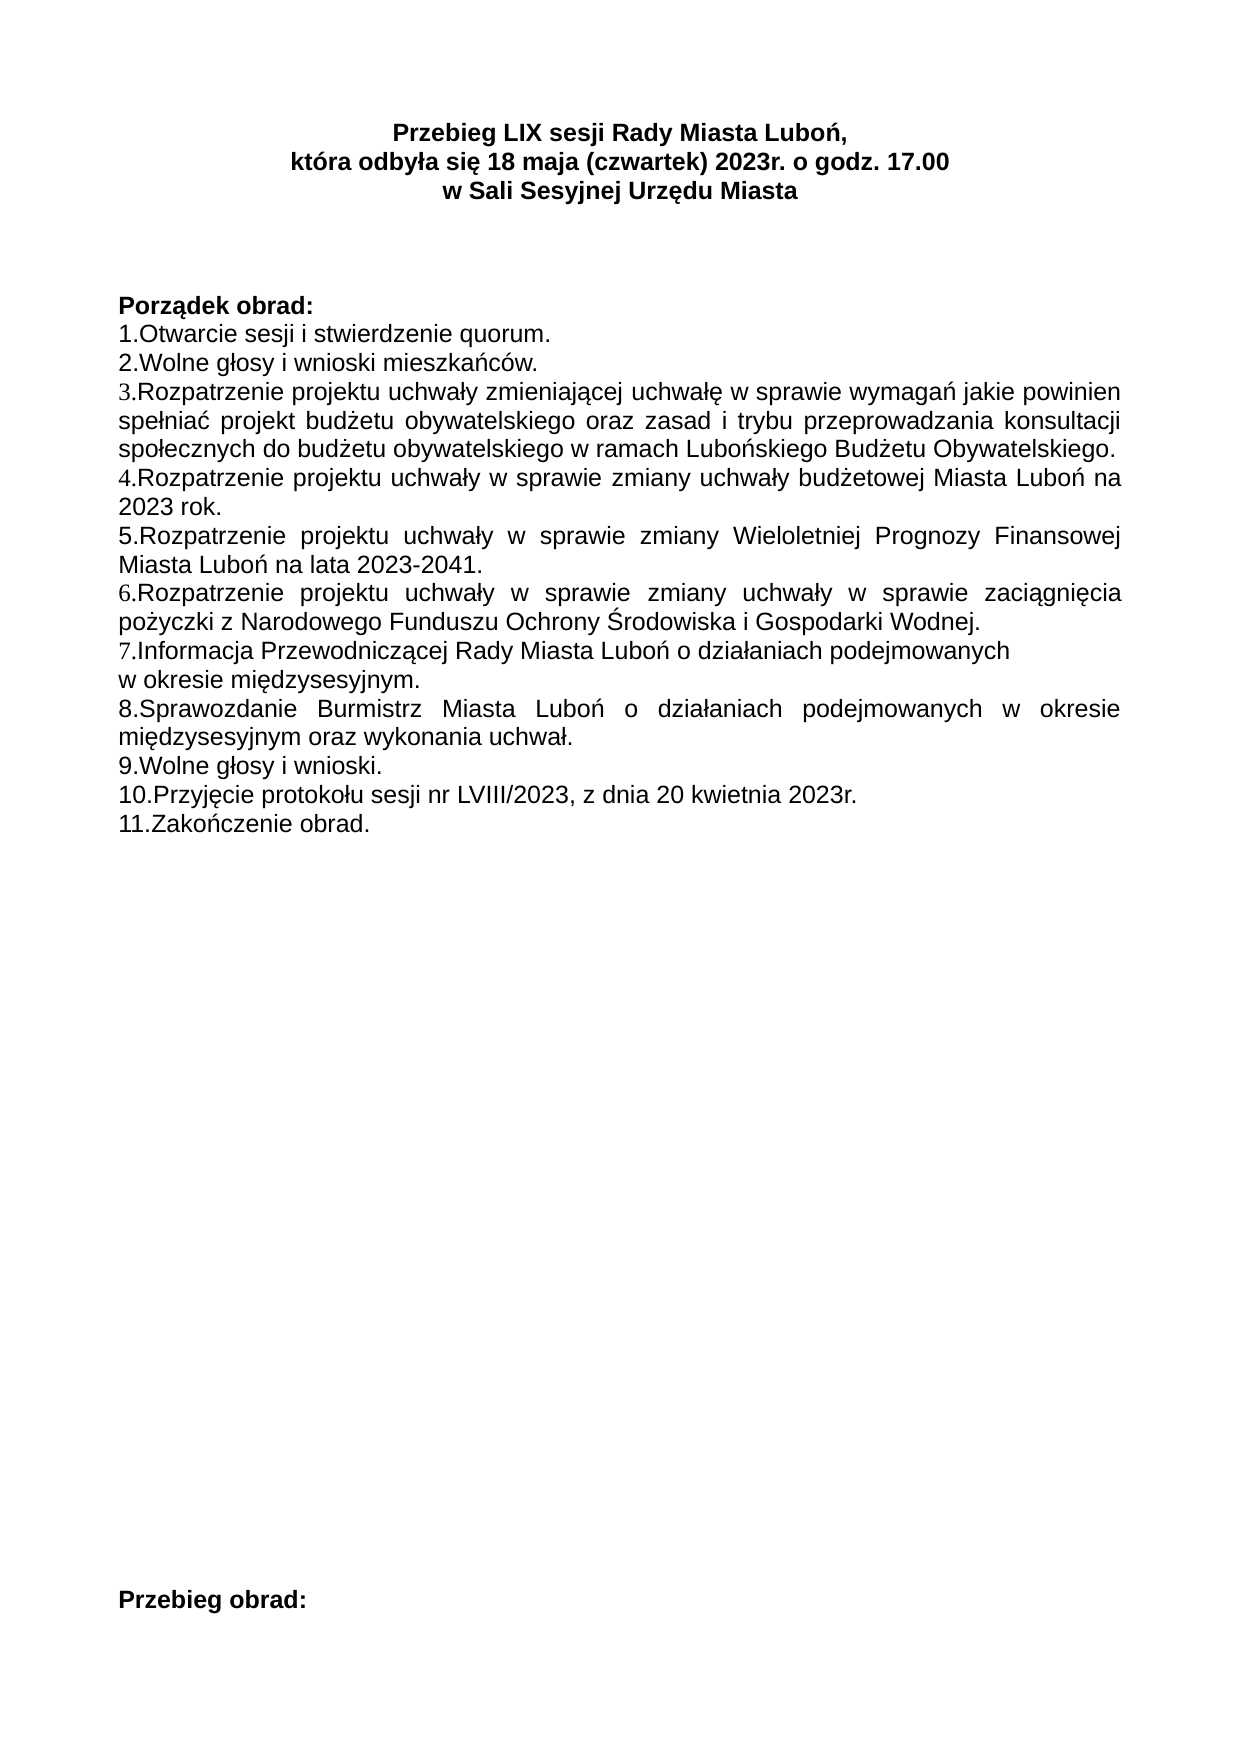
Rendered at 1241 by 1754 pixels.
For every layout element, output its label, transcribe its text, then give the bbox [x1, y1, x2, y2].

text Przebieg obrad: [118, 1585, 1122, 1613]
list Rozpatrzenie projektu uchwały w sprawie zmiany uchwały w sprawie zaciągnięcia pożyczki z Narodowego Funduszu Ochrony Środowiska i Gospodarki Wodnej. [118, 578, 1122, 636]
list Zakończenie obrad. [118, 808, 1122, 837]
list Rozpatrzenie projektu uchwały w sprawie zmiany uchwały budżetowej Miasta Luboń na 2023 rok. [118, 463, 1122, 521]
list Wolne głosy i wnioski mieszkańców. [118, 348, 1122, 377]
list Rozpatrzenie projektu uchwały w sprawie zmiany Wieloletniej Prognozy Finansowej Miasta Luboń na lata 2023-2041. [118, 521, 1122, 578]
list Przyjęcie protokołu sesji nr LVIII/2023, z dnia 20 kwietnia 2023r. [118, 780, 1122, 808]
text w okresie międzysesyjnym. [118, 665, 1122, 693]
list Sprawozdanie Burmistrz Miasta Luboń o działaniach podejmowanych w okresie międzysesyjnym oraz wykonania uchwał. [118, 693, 1122, 751]
text Porządek obrad: [118, 291, 1122, 319]
list Wolne głosy i wnioski. [118, 751, 1122, 780]
list Rozpatrzenie projektu uchwały zmieniającej uchwałę w sprawie wymagań jakie powinien spełniać projekt budżetu obywatelskiego oraz zasad i trybu przeprowadzania konsultacji społecznych do budżetu obywatelskiego w ramach Lubońskiego Budżetu Obywatelskiego. [118, 377, 1122, 463]
list Informacja Przewodniczącej Rady Miasta Luboń o działaniach podejmowanych [118, 636, 1122, 665]
text która odbyła się 18 maja (czwartek) 2023r. o godz. 17.00 [118, 147, 1122, 176]
text w Sali Sesyjnej Urzędu Miasta [118, 176, 1122, 204]
text Przebieg LIX sesji Rady Miasta Luboń, [118, 118, 1122, 147]
list Otwarcie sesji i stwierdzenie quorum. [118, 319, 1122, 348]
